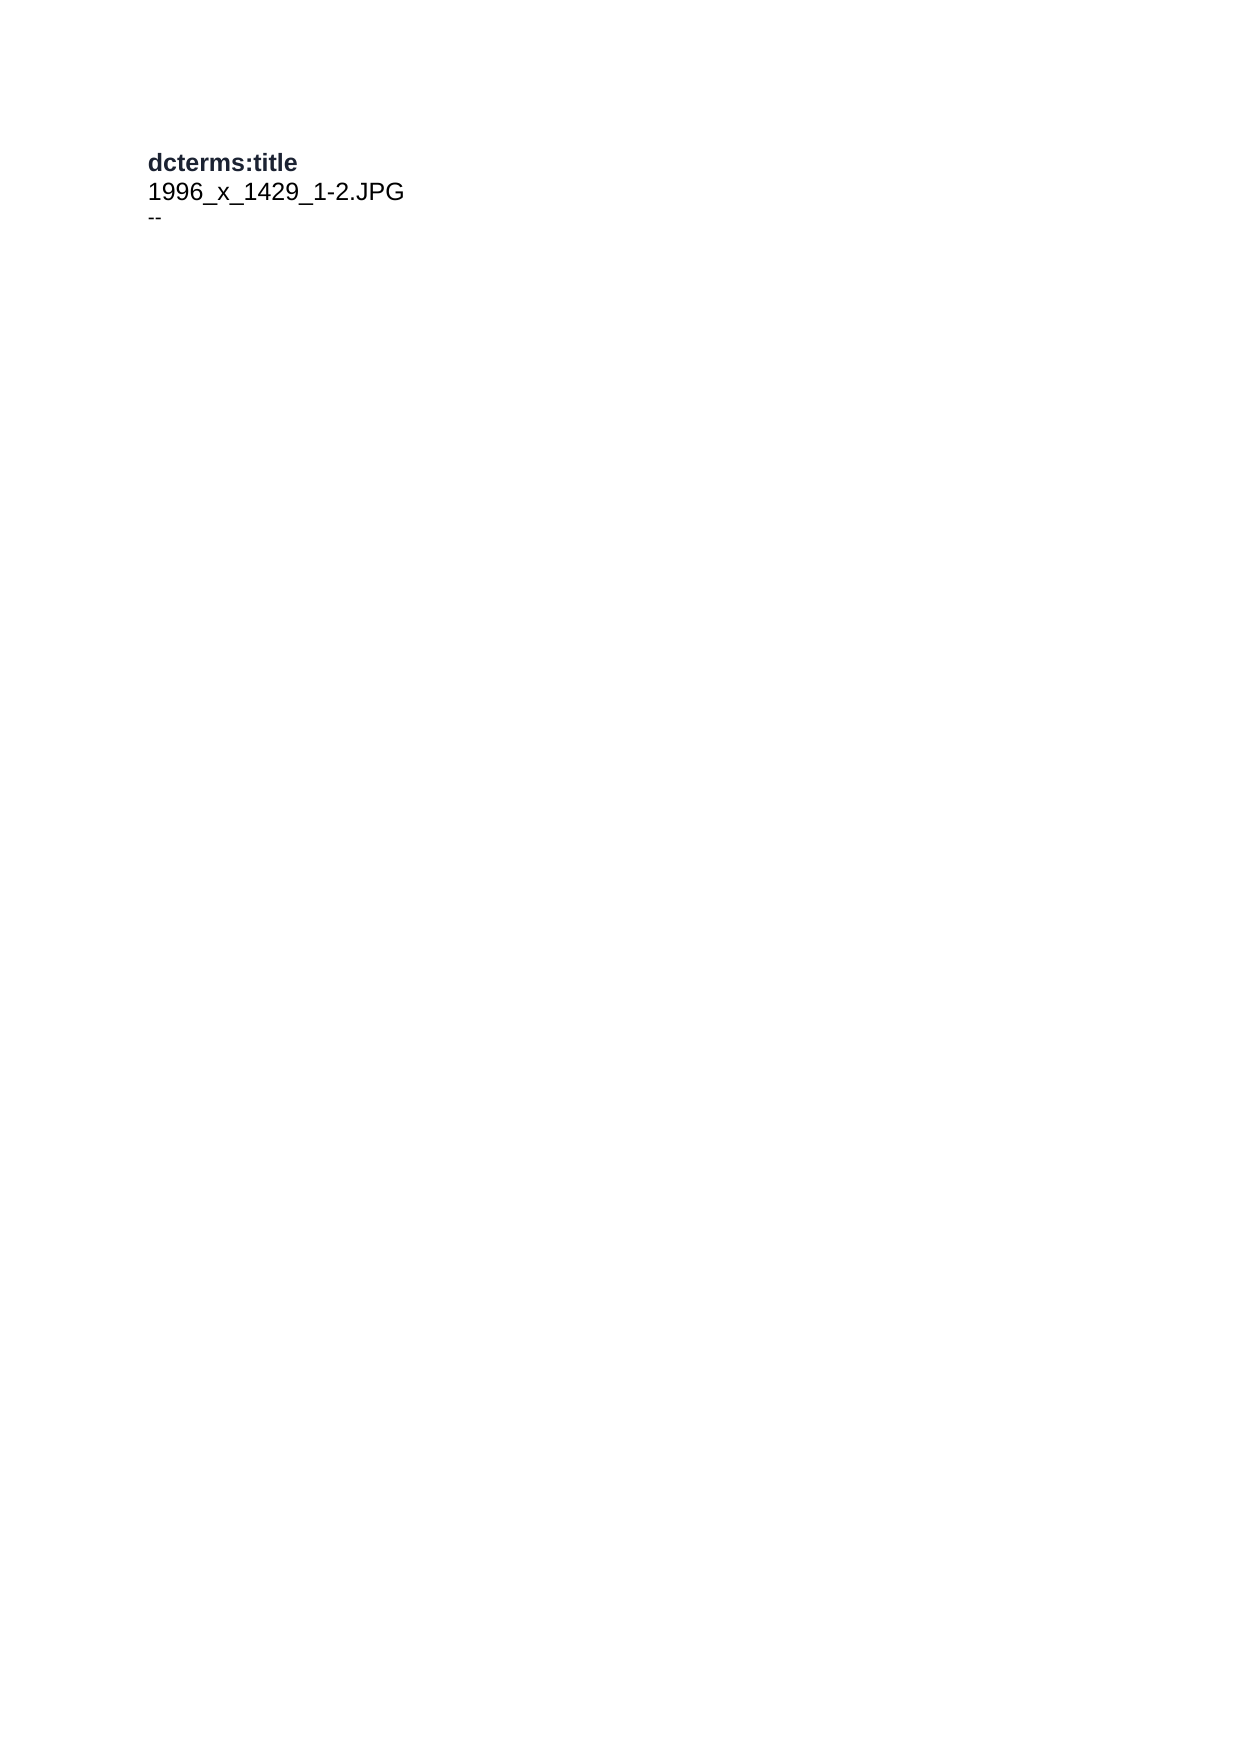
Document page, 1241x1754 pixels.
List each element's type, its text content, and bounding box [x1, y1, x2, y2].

text dcterms:title [148, 148, 1092, 176]
text 1996_x_1429_1-2.JPG [148, 176, 1092, 205]
text -- [148, 205, 1092, 229]
